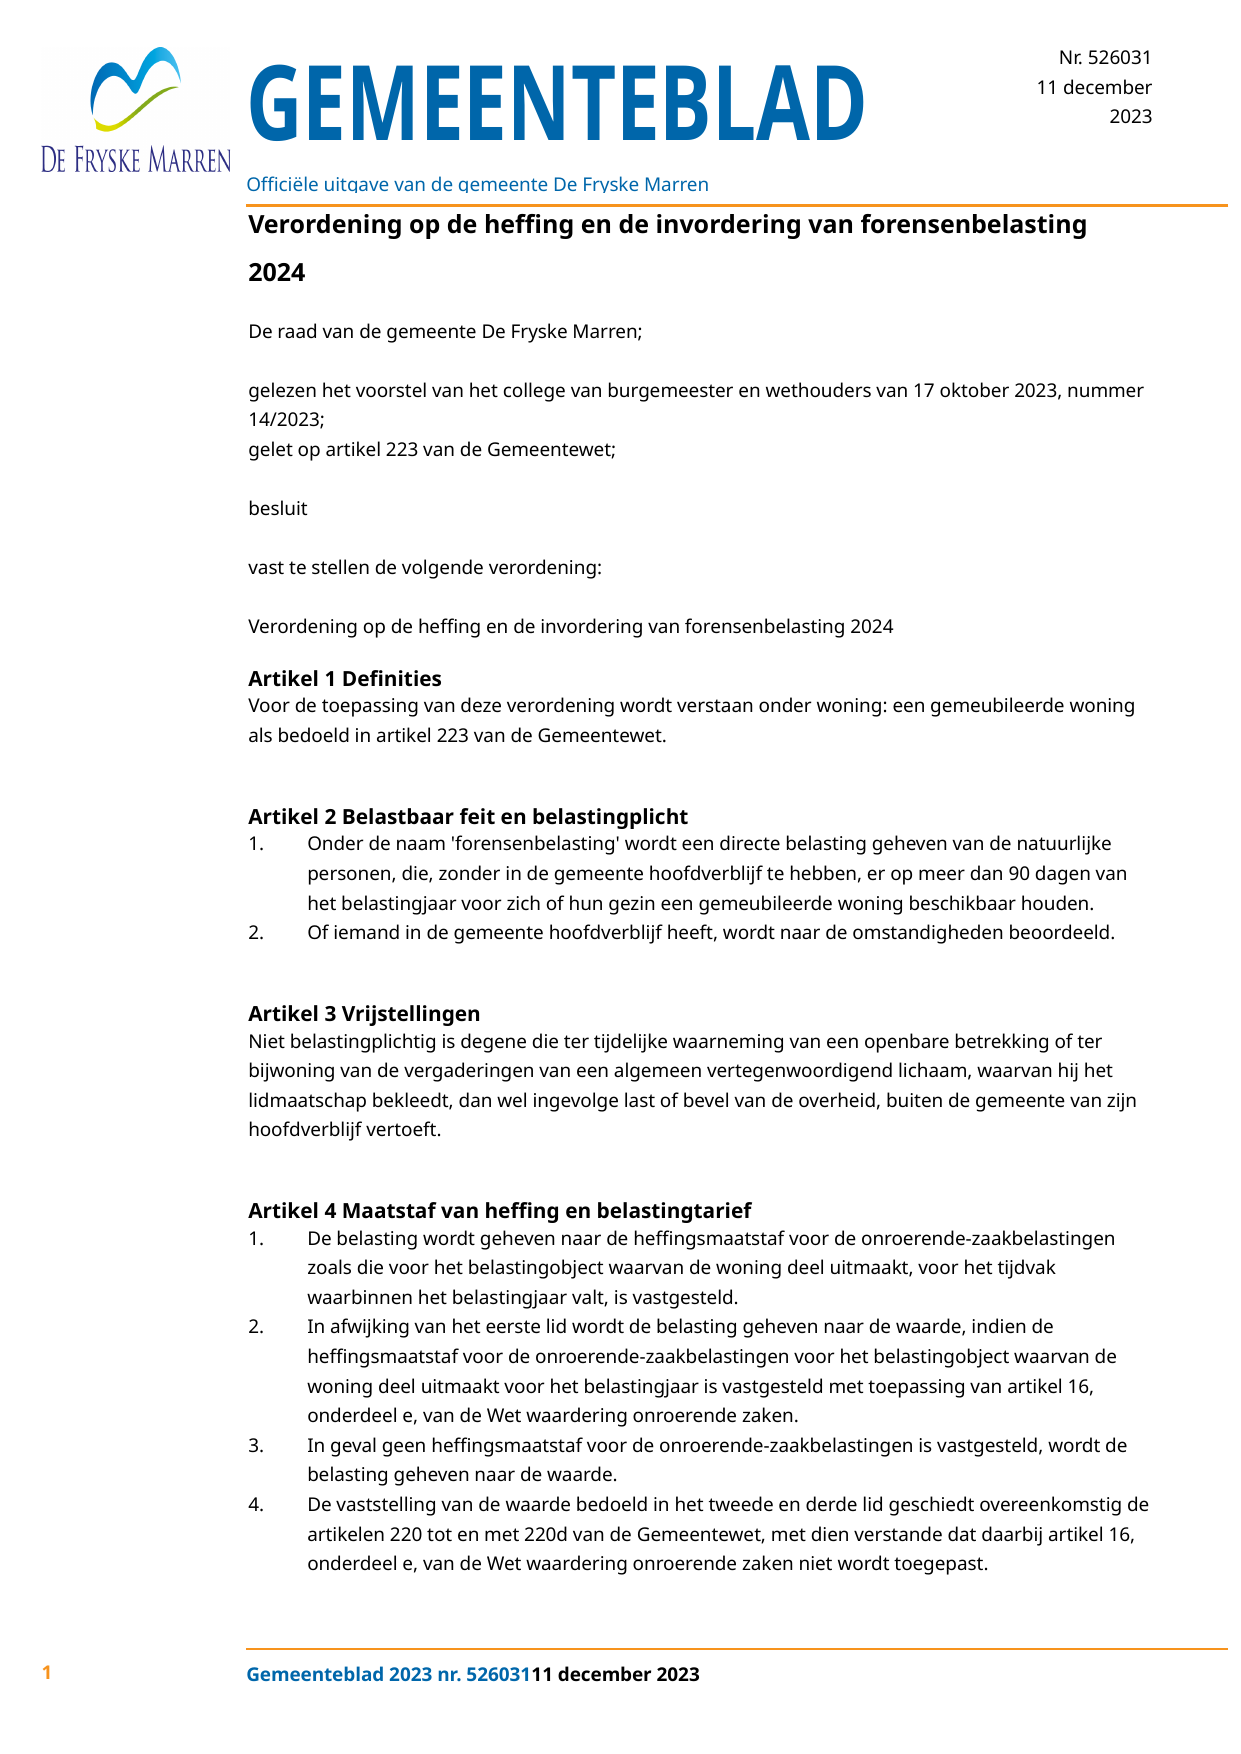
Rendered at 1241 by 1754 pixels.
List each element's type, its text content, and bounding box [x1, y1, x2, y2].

text Voor de toepassing van deze verordening wordt verstaan onder woning: een gemeubileerde woning als bedoeld in artikel 223 van de Gemeentewet. [248, 693, 1152, 748]
list Of iemand in de gemeente hoofdverblijf heeft, wordt naar de omstandigheden beoordeeld. [248, 919, 1152, 945]
list De vaststelling van de waarde bedoeld in het tweede en derde lid geschiedt overeenkomstig de artikelen 220 tot en met 220d van de Gemeentewet, met dien verstande dat daarbij artikel 16, onderdeel e, van de Wet waardering onroerende zaken niet wordt toegepast. [248, 1491, 1152, 1576]
list In geval geen heffingsmaatstaf voor de onroerende-zaakbelastingen is vastgesteld, wordt de belasting geheven naar de waarde. [248, 1432, 1152, 1487]
text Niet belastingplichtig is degene die ter tijdelijke waarneming van een openbare betrekking of ter bijwoning van de vergaderingen van een algemeen vertegenwoordigend lichaam, waarvan hij het lidmaatschap bekleedt, dan wel ingevolge last of bevel van de overheid, buiten de gemeente van zijn hoofdverblijf vertoeft. [248, 1028, 1152, 1142]
text gelezen het voorstel van het college van burgemeester en wethouders van 17 oktober 2023, nummer 14/2023; [248, 377, 1152, 432]
text vast te stellen de volgende verordening: [248, 554, 1152, 580]
picture [41, 47, 231, 172]
text Artikel 2 Belastbaar feit en belastingplicht [248, 802, 1152, 831]
list De belasting wordt geheven naar de heffingsmaatstaf voor de onroerende-zaakbelastingen zoals die voor het belastingobject waarvan de woning deel uitmaakt, voor het tijdvak waarbinnen het belastingjaar valt, is vastgesteld. [248, 1225, 1152, 1310]
list Onder de naam 'forensenbelasting' wordt een directe belasting geheven van de natuurlijke personen, die, zonder in de gemeente hoofdverblijf te hebben, er op meer dan 90 dagen van het belastingjaar voor zich of hun gezin een gemeubileerde woning beschikbaar houden. [248, 831, 1152, 916]
text Verordening op de heffing en de invordering van forensenbelasting 2024 [248, 614, 1152, 639]
text Artikel 1 Definities [248, 664, 1152, 693]
text Verordening op de heffing en de invordering van forensenbelasting 2024 [248, 207, 1152, 288]
text De raad van de gemeente De Fryske Marren; [248, 318, 1152, 344]
text gelet op artikel 223 van de Gemeentewet; [248, 436, 1152, 462]
list In afwijking van het eerste lid wordt de belasting geheven naar de waarde, indien de heffingsmaatstaf voor de onroerende-zaakbelastingen voor het belastingobject waarvan de woning deel uitmaakt voor het belastingjaar is vastgesteld met toepassing van artikel 16, onderdeel e, van de Wet waardering onroerende zaken. [248, 1314, 1152, 1428]
text Artikel 3 Vrijstellingen [248, 999, 1152, 1028]
text besluit [248, 495, 1152, 521]
text Artikel 4 Maatstaf van heffing en belastingtarief [248, 1197, 1152, 1225]
